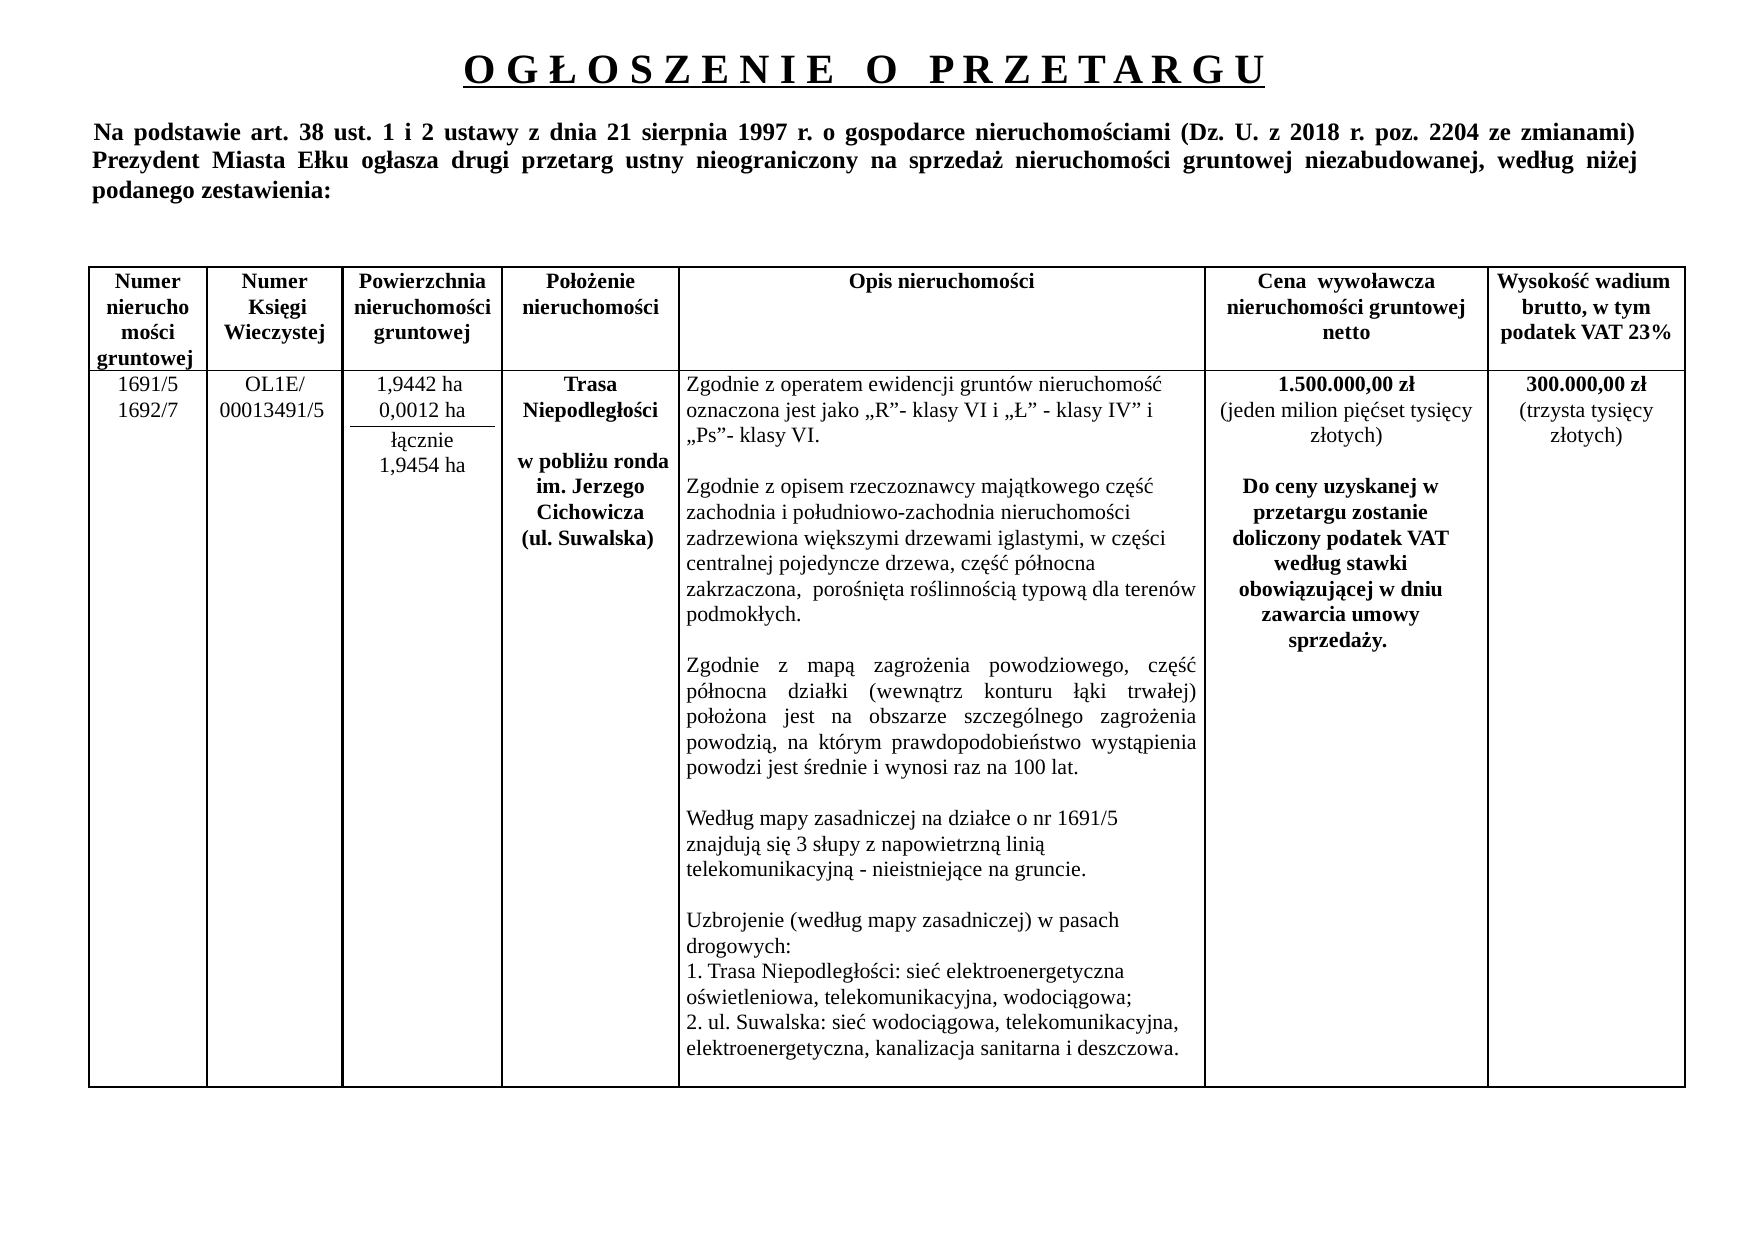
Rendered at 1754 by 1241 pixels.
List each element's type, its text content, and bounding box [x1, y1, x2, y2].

table_cell 300.000,00 zł (trzysta tysięcy złotych) [1489, 371, 1684, 1086]
subtitle O G Ł O S Z E N I E O P R Z E T A R G U [89, 44, 1639, 92]
table_cell 1691/5 1692/7 [90, 371, 206, 1086]
table_header Numer nierucho mości gruntowej [90, 268, 206, 370]
table_header Numer Księgi Wieczystej [208, 268, 341, 370]
table_cell Trasa Niepodległości w pobliżu ronda im. Jerzego Cichowicza (ul. Suwalska) [503, 371, 678, 1086]
table_cell 1.500.000,00 zł (jeden milion pięćset tysięcy złotych) Do ceny uzyskanej w przetargu zostanie doliczony podatek VAT według stawki obowiązującej w dniu zawarcia umowy sprzedaży. [1206, 371, 1487, 1086]
table_cell OL1E/00013491/5 [208, 371, 341, 1086]
subtitle Na podstawie art. 38 ust. 1 i 2 ustawy z dnia 21 sierpnia 1997 r. o gospodarce nieruchomościami (Dz. U. z 2018 r. poz. 2204 ze zmianami) Prezydent Miasta Ełku ogłasza drugi przetarg ustny nieograniczony na sprzedaż nieruchomości gruntowej niezabudowanej, według niżej podanego zestawienia: [92, 116, 1639, 203]
table_cell Zgodnie z operatem ewidencji gruntów nieruchomość oznaczona jest jako „R”- klasy VI i „Ł” - klasy IV” i „Ps”- klasy VI. Zgodnie z opisem rzeczoznawcy majątkowego część zachodnia i południowo-zachodnia nieruchomości zadrzewiona większymi drzewami iglastymi, w części centralnej pojedyncze drzewa, część północna zakrzaczona, porośnięta roślinnością typową dla terenów podmokłych. Zgodnie z mapą zagrożenia powodziowego, część północna działki (wewnątrz konturu łąki trwałej) położona jest na obszarze szczególnego zagrożenia powodzią, na którym prawdopodobieństwo wystąpienia powodzi jest średnie i wynosi raz na 100 lat. Według mapy zasadniczej na działce o nr 1691/5 znajdują się 3 słupy z napowietrzną linią telekomunikacyjną - nieistniejące na gruncie. Uzbrojenie (według mapy zasadniczej) w pasach drogowych: 1. Trasa Niepodległości: sieć elektroenergetyczna oświetleniowa, telekomunikacyjna, wodociągowa; 2. ul. Suwalska: sieć wodociągowa, telekomunikacyjna, elektroenergetyczna, kanalizacja sanitarna i deszczowa. [680, 371, 1204, 1086]
table_header Położenie nieruchomości [503, 268, 678, 370]
table_header Wysokość wadium brutto, w tym podatek VAT 23% [1489, 268, 1684, 370]
table_header Powierzchnia nieruchomości gruntowej [344, 268, 501, 370]
table_cell 1,9442 ha 0,0012 ha łącznie 1,9454 ha [344, 371, 501, 1086]
table_header Opis nieruchomości [680, 268, 1204, 370]
table_header Cena wywoławcza nieruchomości gruntowej netto [1206, 268, 1487, 370]
